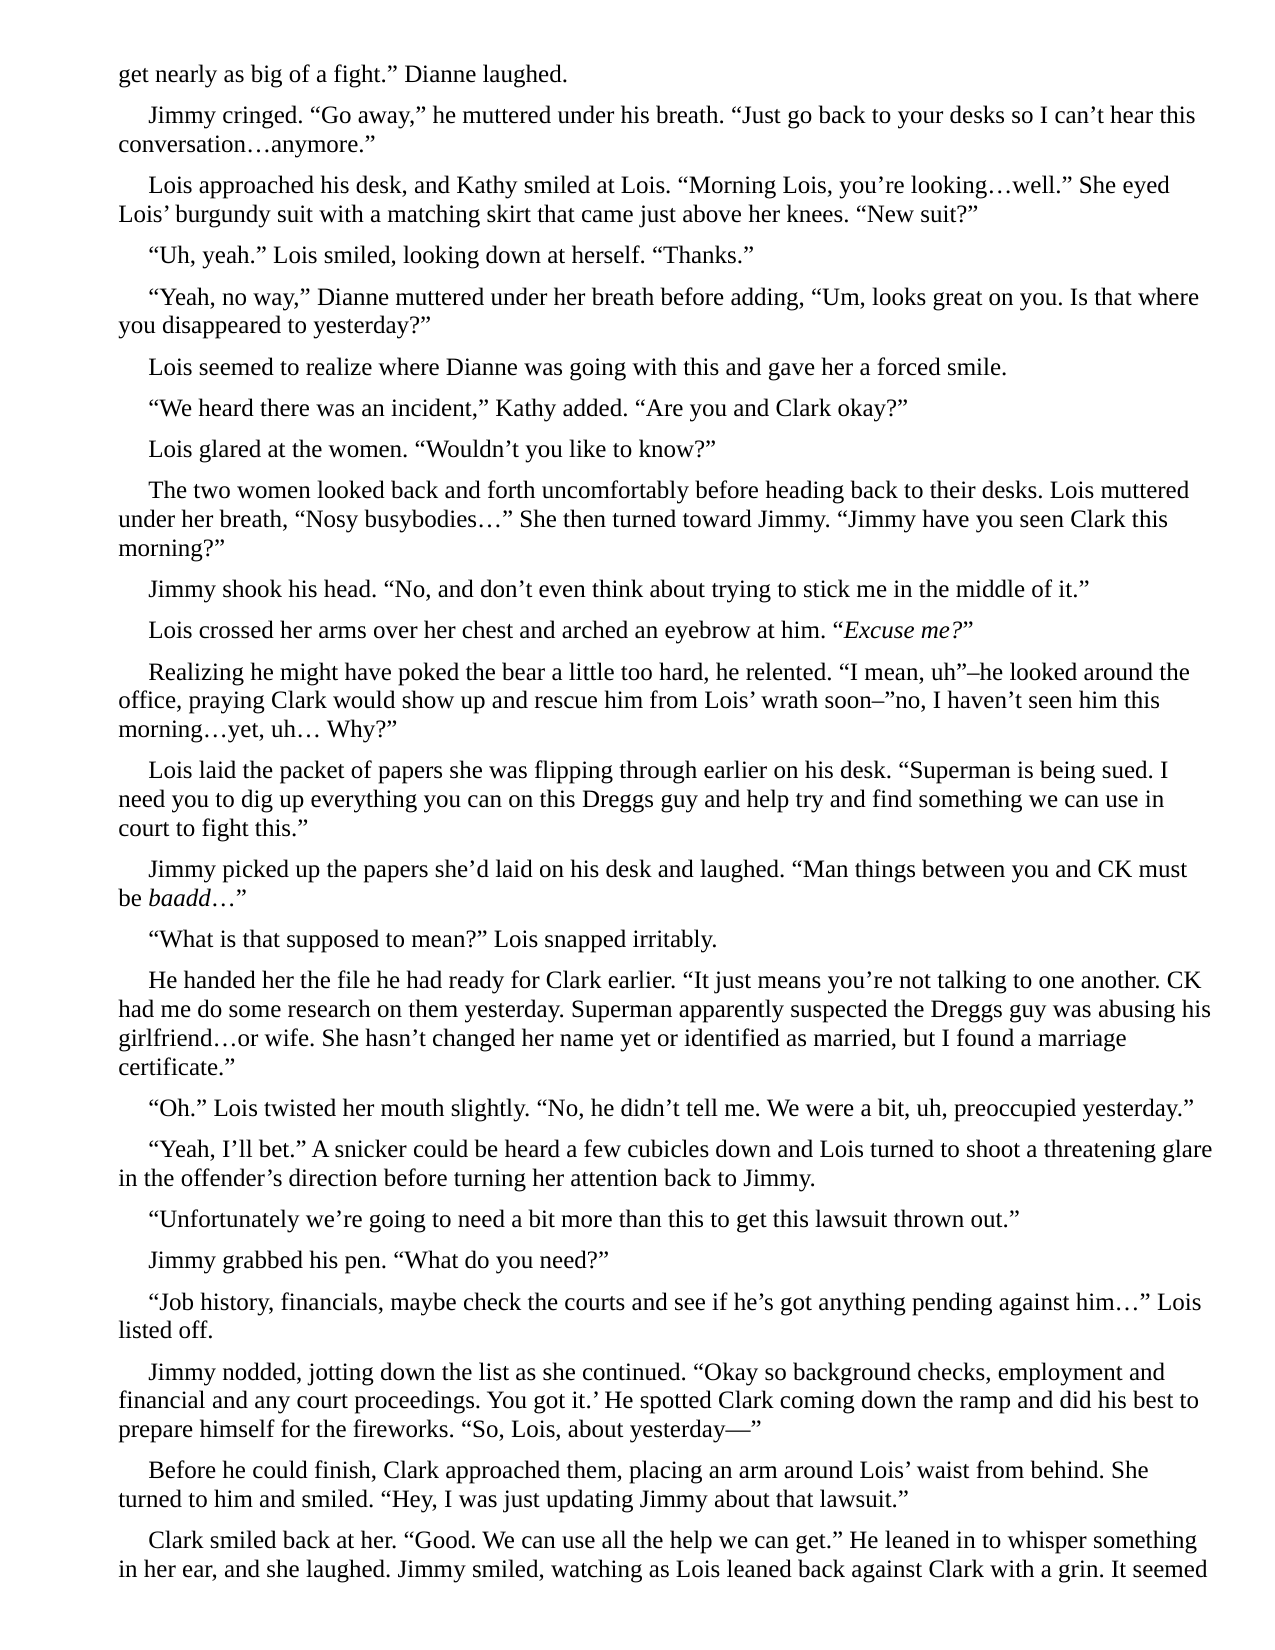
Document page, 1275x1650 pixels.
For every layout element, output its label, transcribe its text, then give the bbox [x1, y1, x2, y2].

text Jimmy shook his head. “No, and don’t even think about trying to stick me in the middle of it.” [118, 574, 1216, 603]
text “What is that supposed to mean?” Lois snapped irritably. [118, 924, 1216, 953]
text “Job history, financials, maybe check the courts and see if he’s got anything pending against him…” Lois listed off. [118, 1287, 1216, 1344]
text “Oh.” Lois twisted her mouth slightly. “No, he didn’t tell me. We were a bit, uh, preoccupied yesterday.” [118, 1093, 1216, 1122]
text Clark smiled back at her. “Good. We can use all the help we can get.” He leaned in to whisper something in her ear, and she laughed. Jimmy smiled, watching as Lois leaned back against Clark with a grin. It seemed [118, 1525, 1216, 1583]
text Lois crossed her arms over her chest and arched an eyebrow at him. “Excuse me?” [118, 615, 1216, 644]
text “Uh, yeah.” Lois smiled, looking down at herself. “Thanks.” [118, 240, 1216, 269]
text Jimmy nodded, jotting down the list as she continued. “Okay so background checks, employment and financial and any court proceedings. You got it.’ He spotted Clark coming down the ramp and did his best to prepare himself for the fireworks. “So, Lois, about yesterday—” [118, 1357, 1216, 1443]
text Lois approached his desk, and Kathy smiled at Lois. “Morning Lois, you’re looking…well.” She eyed Lois’ burgundy suit with a matching skirt that came just above her knees. “New suit?” [118, 170, 1216, 228]
text get nearly as big of a fight.” Dianne laughed. [118, 59, 1216, 88]
text Jimmy picked up the papers she’d laid on his desk and laughed. “Man things between you and CK must be baadd…” [118, 854, 1216, 912]
text Jimmy grabbed his pen. “What do you need?” [118, 1245, 1216, 1274]
text Jimmy cringed. “Go away,” he muttered under his breath. “Just go back to your desks so I can’t hear this conversation…anymore.” [118, 100, 1216, 158]
text Realizing he might have poked the bear a little too hard, he relented. “I mean, uh”–he looked around the office, praying Clark would show up and rescue him from Lois’ wrath soon–”no, I haven’t seen him this morning…yet, uh… Why?” [118, 657, 1216, 743]
text “Unfortunately we’re going to need a bit more than this to get this lawsuit thrown out.” [118, 1204, 1216, 1233]
text “We heard there was an incident,” Kathy added. “Are you and Clark okay?” [118, 393, 1216, 422]
text Before he could finish, Clark approached them, placing an arm around Lois’ waist from behind. She turned to him and smiled. “Hey, I was just updating Jimmy about that lawsuit.” [118, 1455, 1216, 1513]
text Lois glared at the women. “Wouldn’t you like to know?” [118, 434, 1216, 463]
text Lois seemed to realize where Dianne was going with this and gave her a forced smile. [118, 352, 1216, 380]
text Lois laid the packet of papers she was flipping through earlier on his desk. “Superman is being sued. I need you to dig up everything you can on this Dreggs guy and help try and find something we can use in court to fight this.” [118, 755, 1216, 842]
text The two women looked back and forth uncomfortably before heading back to their desks. Lois muttered under her breath, “Nosy busybodies…” She then turned toward Jimmy. “Jimmy have you seen Clark this morning?” [118, 475, 1216, 562]
text “Yeah, no way,” Dianne muttered under her breath before adding, “Um, looks great on you. Is that where you disappeared to yesterday?” [118, 282, 1216, 339]
text “Yeah, I’ll bet.” A snicker could be heard a few cubicles down and Lois turned to shoot a threatening glare in the offender’s direction before turning her attention back to Jimmy. [118, 1134, 1216, 1192]
text He handed her the file he had ready for Clark earlier. “It just means you’re not talking to one another. CK had me do some research on them yesterday. Superman apparently suspected the Dreggs guy was abusing his girlfriend…or wife. She hasn’t changed her name yet or identified as married, but I found a marriage certificate.” [118, 965, 1216, 1080]
